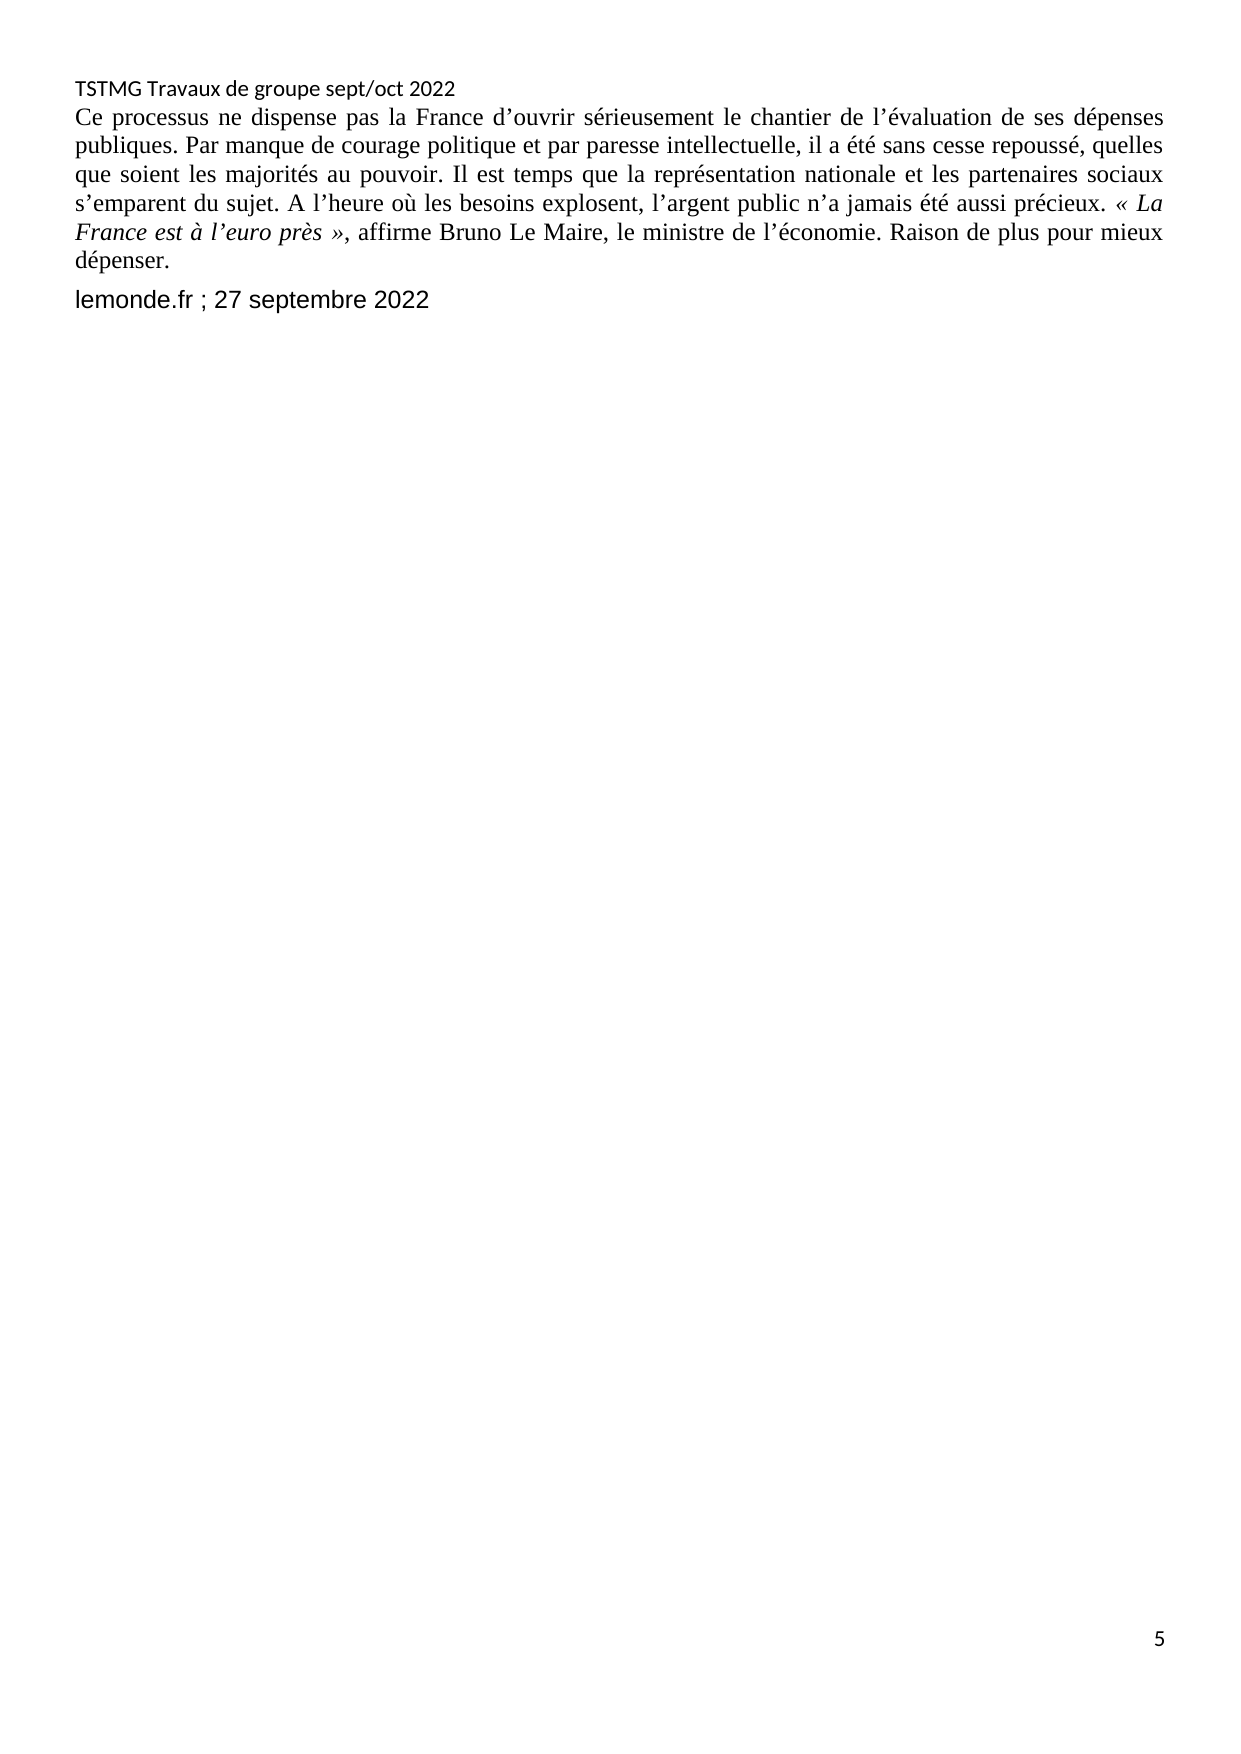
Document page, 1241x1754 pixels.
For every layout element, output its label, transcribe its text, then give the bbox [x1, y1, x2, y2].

text lemonde.fr ; 27 septembre 2022 [75, 285, 1165, 313]
text Ce processus ne dispense pas la France d’ouvrir sérieusement le chantier de l’évaluation de ses dépenses publiques. Par manque de courage politique et par paresse intellectuelle, il a été sans cesse repoussé, quelles que soient les majorités au pouvoir. Il est temps que la représentation nationale et les partenaires sociaux s’emparent du sujet. A l’heure où les besoins explosent, l’argent public n’a jamais été aussi précieux. « La France est à l’euro près », affirme Bruno Le Maire, le ministre de l’économie. Raison de plus pour mieux dépenser. [75, 102, 1165, 274]
